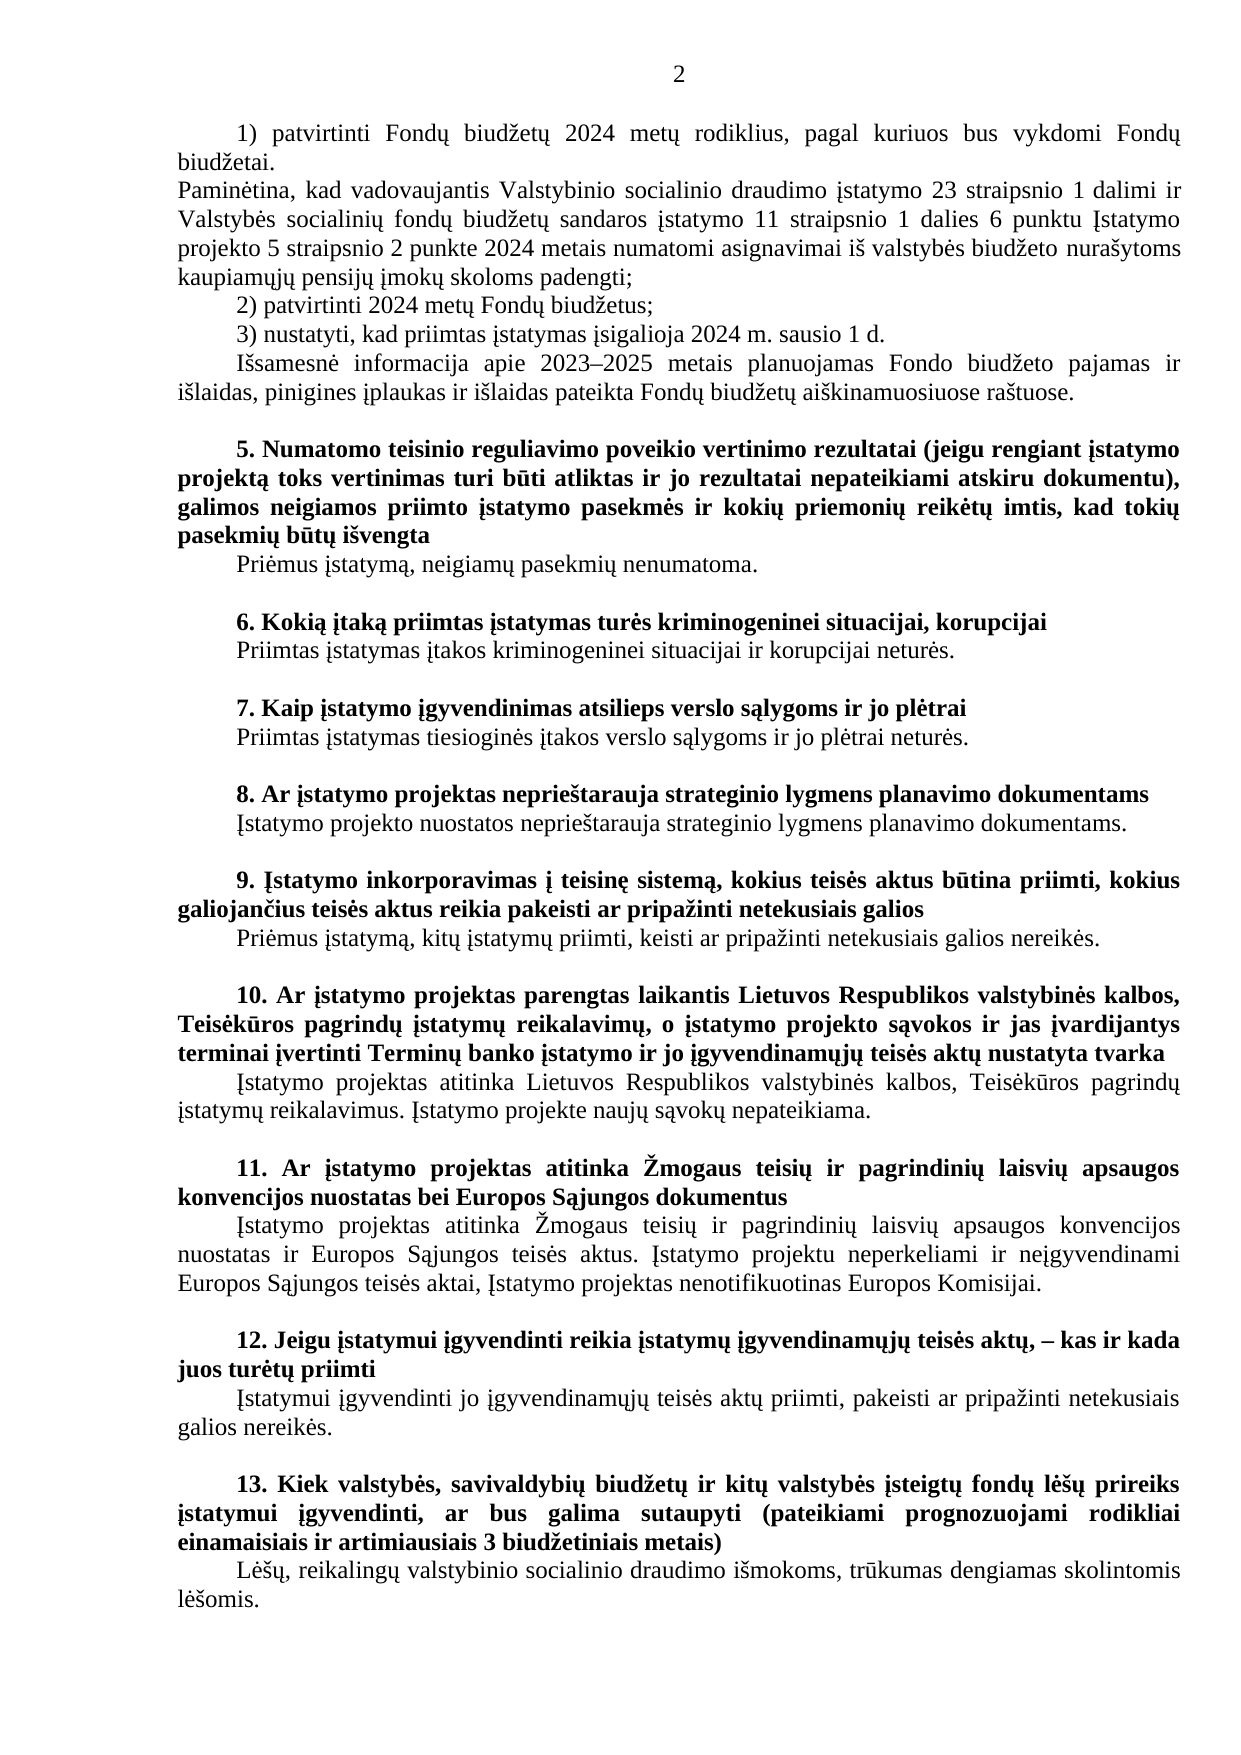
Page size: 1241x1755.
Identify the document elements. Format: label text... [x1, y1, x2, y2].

text 11. Ar įstatymo projektas atitinka Žmogaus teisių ir pagrindinių laisvių apsaugos konvencijos nuostatas bei Europos Sąjungos dokumentus [177, 1153, 1181, 1211]
text Įstatymo projekto nuostatos neprieštarauja strateginio lygmens planavimo dokumentams. [177, 808, 1181, 837]
text Paminėtina, kad vadovaujantis Valstybinio socialinio draudimo įstatymo 23 straipsnio 1 dalimi ir Valstybės socialinių fondų biudžetų sandaros įstatymo 11 straipsnio 1 dalies 6 punktu Įstatymo projekto 5 straipsnio 2 punkte 2024 metais numatomi asignavimai iš valstybės biudžeto nurašytoms kaupiamųjų pensijų įmokų skoloms padengti; [177, 176, 1181, 291]
text 9. Įstatymo inkorporavimas į teisinę sistemą, kokius teisės aktus būtina priimti, kokius galiojančius teisės aktus reikia pakeisti ar pripažinti netekusiais galios [177, 866, 1181, 923]
text Priėmus įstatymą, kitų įstatymų priimti, keisti ar pripažinti netekusiais galios nereikės. [177, 923, 1181, 952]
text Įstatymo projektas atitinka Žmogaus teisių ir pagrindinių laisvių apsaugos konvencijos nuostatas ir Europos Sąjungos teisės aktus. Įstatymo projektu neperkeliami ir neįgyvendinami Europos Sąjungos teisės aktai, Įstatymo projektas nenotifikuotinas Europos Komisijai. [177, 1211, 1181, 1297]
text Priėmus įstatymą, neigiamų pasekmių nenumatoma. [177, 549, 1181, 578]
text Lėšų, reikalingų valstybinio socialinio draudimo išmokoms, trūkumas dengiamas skolintomis lėšomis. [177, 1556, 1181, 1613]
text Priimtas įstatymas įtakos kriminogeninei situacijai ir korupcijai neturės. [177, 636, 1181, 664]
text 13. Kiek valstybės, savivaldybių biudžetų ir kitų valstybės įsteigtų fondų lėšų prireiks įstatymui įgyvendinti, ar bus galima sutaupyti (pateikiami prognozuojami rodikliai einamaisiais ir artimiausiais 3 biudžetiniais metais) [177, 1469, 1181, 1556]
text Įstatymo projektas atitinka Lietuvos Respublikos valstybinės kalbos, Teisėkūros pagrindų įstatymų reikalavimus. Įstatymo projekte naujų sąvokų nepateikiama. [177, 1067, 1181, 1124]
text Įstatymui įgyvendinti jo įgyvendinamųjų teisės aktų priimti, pakeisti ar pripažinti netekusiais galios nereikės. [177, 1383, 1181, 1441]
text 5. Numatomo teisinio reguliavimo poveikio vertinimo rezultatai (jeigu rengiant įstatymo projektą toks vertinimas turi būti atliktas ir jo rezultatai nepateikiami atskiru dokumentu), galimos neigiamos priimto įstatymo pasekmės ir kokių priemonių reikėtų imtis, kad tokių pasekmių būtų išvengta [177, 434, 1181, 549]
text 12. Jeigu įstatymui įgyvendinti reikia įstatymų įgyvendinamųjų teisės aktų, – kas ir kada juos turėtų priimti [177, 1326, 1181, 1383]
text 6. Kokią įtaką priimtas įstatymas turės kriminogeninei situacijai, korupcijai [177, 607, 1181, 636]
text 10. Ar įstatymo projektas parengtas laikantis Lietuvos Respublikos valstybinės kalbos, Teisėkūros pagrindų įstatymų reikalavimų, o įstatymo projekto sąvokos ir jas įvardijantys terminai įvertinti Terminų banko įstatymo ir jo įgyvendinamųjų teisės aktų nustatyta tvarka [177, 981, 1181, 1067]
text 7. Kaip įstatymo įgyvendinimas atsilieps verslo sąlygoms ir jo plėtrai [177, 693, 1181, 722]
text 3) nustatyti, kad priimtas įstatymas įsigalioja 2024 m. sausio 1 d. [177, 319, 1181, 348]
text 2) patvirtinti 2024 metų Fondų biudžetus; [177, 291, 1181, 319]
text Išsamesnė informacija apie 2023–2025 metais planuojamas Fondo biudžeto pajamas ir išlaidas, pinigines įplaukas ir išlaidas pateikta Fondų biudžetų aiškinamuosiuose raštuose. [177, 348, 1181, 406]
text Priimtas įstatymas tiesioginės įtakos verslo sąlygoms ir jo plėtrai neturės. [177, 722, 1181, 751]
text 8. Ar įstatymo projektas neprieštarauja strateginio lygmens planavimo dokumentams [177, 779, 1181, 808]
text 1) patvirtinti Fondų biudžetų 2024 metų rodiklius, pagal kuriuos bus vykdomi Fondų biudžetai. [177, 118, 1181, 176]
